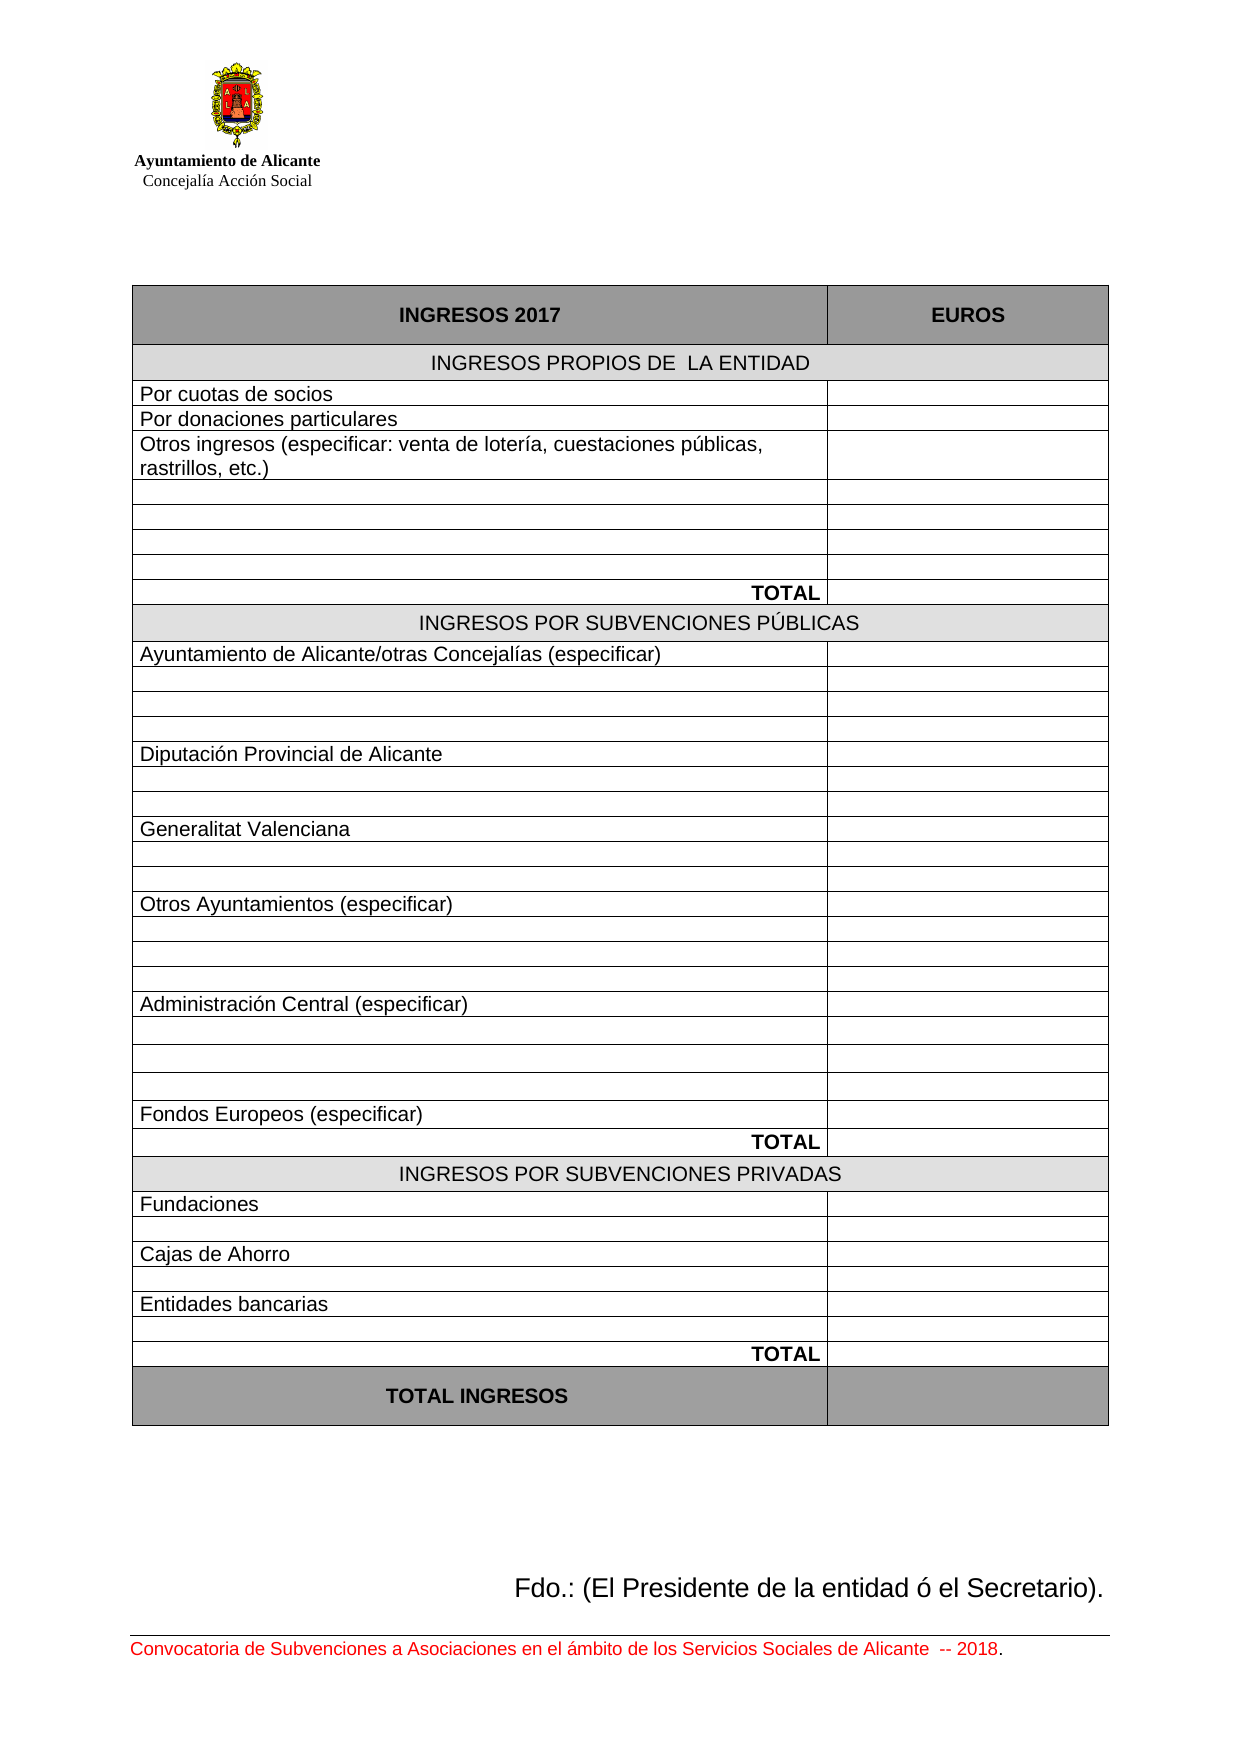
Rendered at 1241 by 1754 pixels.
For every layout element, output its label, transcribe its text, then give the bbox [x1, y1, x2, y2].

table_cell Entidades bancarias [133, 1292, 827, 1316]
table_cell TOTAL [133, 580, 827, 604]
table_cell [828, 1017, 1108, 1044]
table_cell [133, 1045, 827, 1072]
table_cell [828, 717, 1108, 741]
table_cell [133, 967, 827, 991]
table_cell TOTAL [133, 1129, 827, 1156]
table_cell [133, 505, 827, 529]
table_cell Otros Ayuntamientos (especificar) [133, 892, 827, 916]
table_cell Otros ingresos (especificar: venta de lotería, cuestaciones públicas, rastrillos, etc.) [133, 431, 827, 479]
table_cell [828, 1292, 1108, 1316]
table_cell Generalitat Valenciana [133, 817, 827, 841]
table_cell [828, 1342, 1108, 1366]
table_cell [828, 817, 1108, 841]
table_cell Cajas de Ahorro [133, 1242, 827, 1266]
table_cell [828, 642, 1108, 666]
table_cell [133, 1217, 827, 1241]
table_cell [133, 530, 827, 554]
table_cell INGRESOS POR SUBVENCIONES PÚBLICAS [133, 605, 1108, 641]
table_cell [828, 555, 1108, 579]
table_cell [133, 917, 827, 941]
table_cell [133, 692, 827, 716]
table_cell [828, 917, 1108, 941]
table_cell Por cuotas de socios [133, 381, 827, 405]
table_cell [133, 480, 827, 504]
table_cell [828, 1045, 1108, 1072]
table_cell TOTAL INGRESOS [133, 1367, 827, 1425]
table_cell [828, 667, 1108, 691]
table_cell [828, 967, 1108, 991]
table_cell [828, 842, 1108, 866]
text Fdo.: (El Presidente de la entidad ó el Secretario). [130, 1572, 1104, 1604]
table_cell [133, 842, 827, 866]
table_cell [828, 892, 1108, 916]
table_cell [828, 480, 1108, 504]
table_cell [828, 1242, 1108, 1266]
table_cell [828, 580, 1108, 604]
table_cell [828, 942, 1108, 966]
table_cell [133, 1317, 827, 1341]
table_cell [133, 1017, 827, 1044]
table_cell [828, 1317, 1108, 1341]
table_cell [828, 692, 1108, 716]
table_cell [133, 942, 827, 966]
table_cell [828, 1267, 1108, 1291]
table_cell [828, 742, 1108, 766]
table_cell Ayuntamiento de Alicante/otras Concejalías (especificar) [133, 642, 827, 666]
table_cell [828, 767, 1108, 791]
table_cell [133, 767, 827, 791]
table_cell [133, 867, 827, 891]
table_cell [828, 381, 1108, 405]
table_cell Fundaciones [133, 1192, 827, 1216]
table_header EUROS [828, 286, 1108, 344]
table_cell Por donaciones particulares [133, 406, 827, 430]
table_cell Diputación Provincial de Alicante [133, 742, 827, 766]
table_cell [133, 1267, 827, 1291]
table_cell [828, 1367, 1108, 1425]
table_cell [133, 1073, 827, 1100]
table_header INGRESOS 2017 [133, 286, 827, 344]
table_cell Administración Central (especificar) [133, 992, 827, 1016]
table_cell [828, 530, 1108, 554]
table_cell TOTAL [133, 1342, 827, 1366]
table_cell [133, 555, 827, 579]
table_cell [828, 1129, 1108, 1156]
table_cell INGRESOS POR SUBVENCIONES PRIVADAS [133, 1157, 1108, 1191]
table_cell [828, 1217, 1108, 1241]
table_cell [828, 867, 1108, 891]
table_cell Fondos Europeos (especificar) [133, 1101, 827, 1128]
table_cell [828, 992, 1108, 1016]
table_cell [828, 1073, 1108, 1100]
table_cell [828, 1192, 1108, 1216]
table_cell [828, 792, 1108, 816]
table_cell INGRESOS PROPIOS DE LA ENTIDAD [133, 345, 1108, 380]
table_cell [828, 431, 1108, 479]
table_cell [133, 717, 827, 741]
table_cell [828, 1101, 1108, 1128]
table_cell [828, 406, 1108, 430]
table_cell [133, 667, 827, 691]
table_cell [133, 792, 827, 816]
table_cell [828, 505, 1108, 529]
